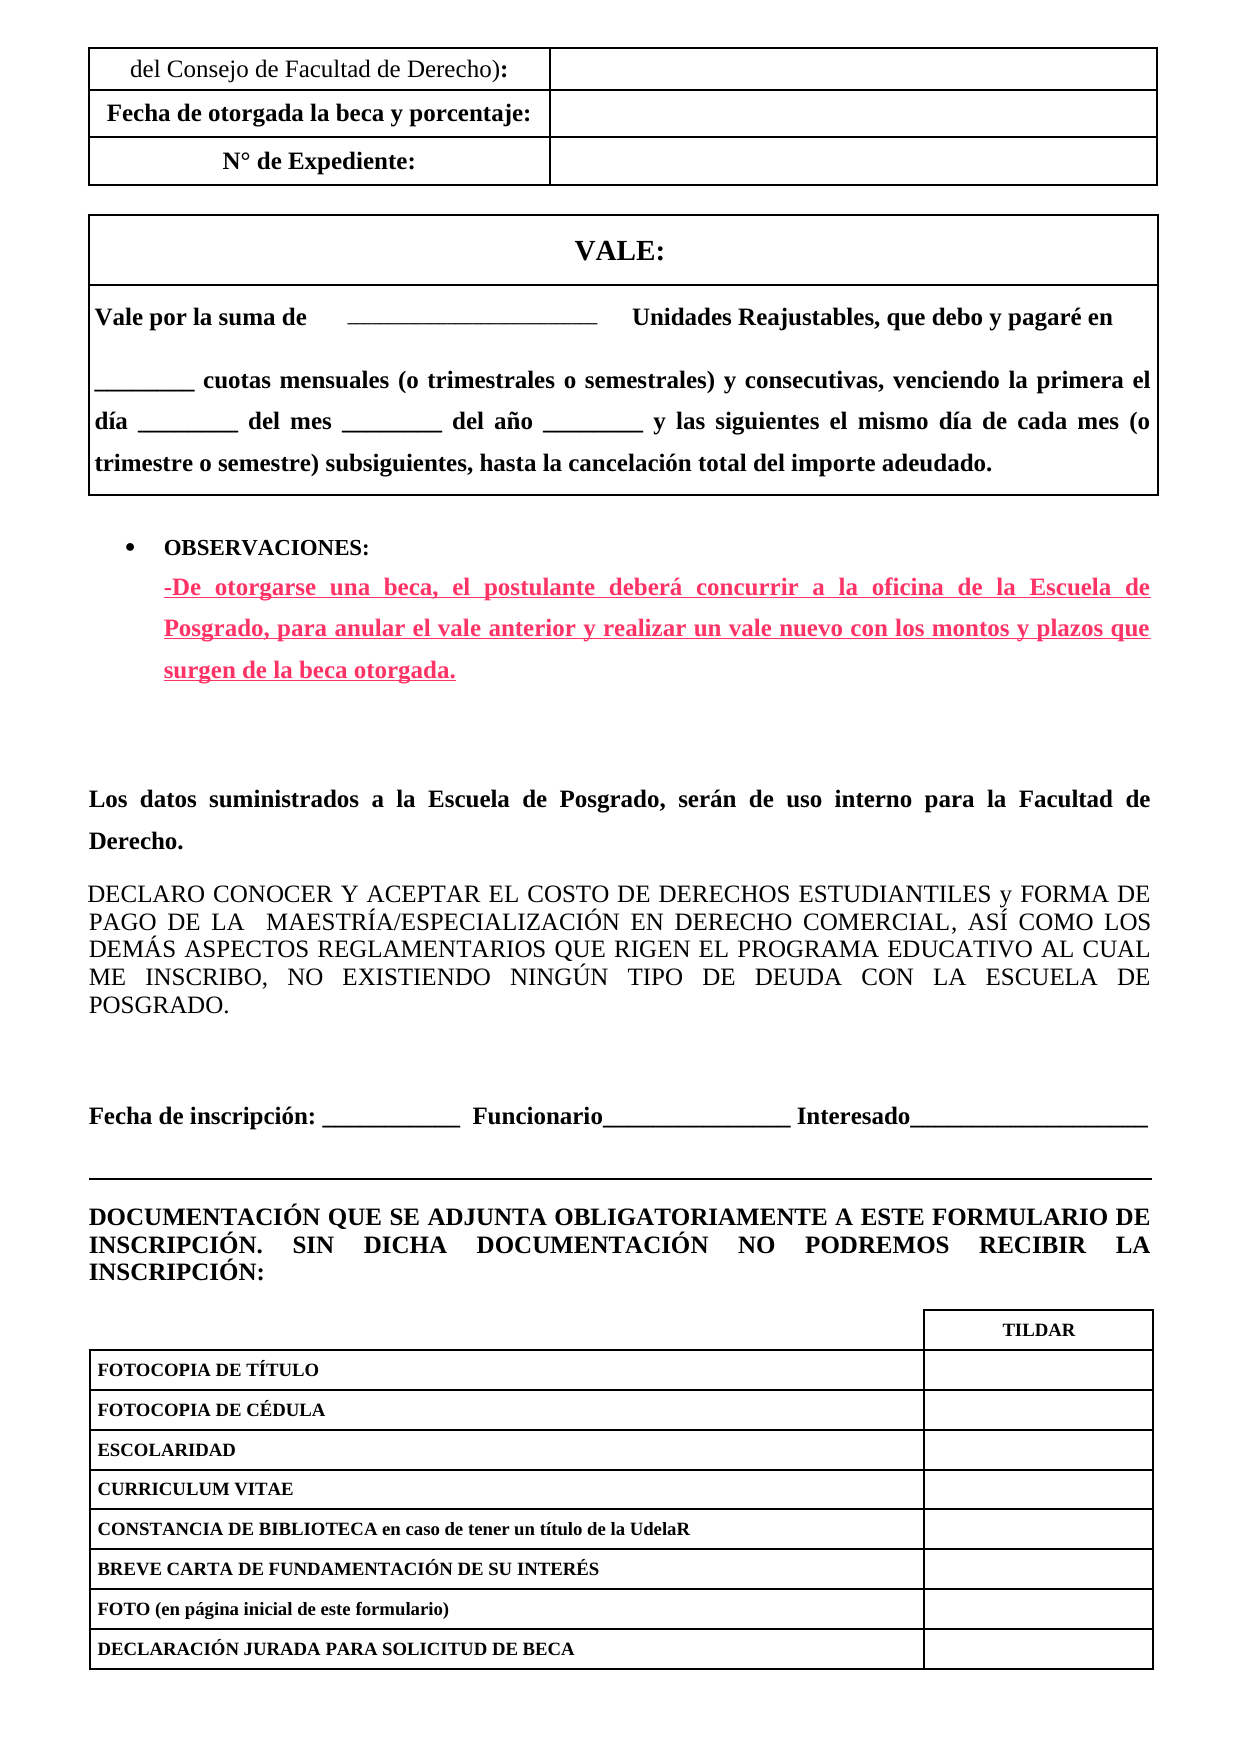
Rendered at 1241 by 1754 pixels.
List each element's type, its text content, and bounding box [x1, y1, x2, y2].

table_cell [551, 49, 1156, 88]
table_cell N° de Expediente: [90, 138, 549, 184]
table_header VALE: [90, 216, 1157, 284]
text Fecha de inscripción: ___________ Funcionario_______________ Interesado___________________ [88, 1102, 1152, 1129]
text -De otorgarse una beca, el postulante deberá concurrir a la oficina de la Escuela de Posgrado, para anular el vale anterior y realizar un vale nuevo con los montos y plazos que surgen de la beca otorgada. [163, 573, 1152, 683]
table_cell CURRICULUM VITAE [91, 1471, 923, 1508]
table_cell [551, 138, 1156, 184]
table_cell Fecha de otorgada la beca y porcentaje: [90, 91, 549, 136]
table_cell [551, 91, 1156, 136]
text DECLARO CONOCER Y ACEPTAR EL COSTO DE DERECHOS ESTUDIANTILES y FORMA DE PAGO DE LA MAESTRÍA/ESPECIALIZACIÓN EN DERECHO COMERCIAL, ASÍ COMO LOS DEMÁS ASPECTOS REGLAMENTARIOS QUE RIGEN EL PROGRAMA EDUCATIVO AL CUAL ME INSCRIBO, NO EXISTIENDO NINGÚN TIPO DE DEUDA CON LA ESCUELA DE POSGRADO. [87, 880, 1152, 1019]
table_cell FOTOCOPIA DE TÍTULO [91, 1351, 923, 1389]
table_cell [925, 1431, 1152, 1468]
table_cell Vale por la suma de [90, 286, 318, 348]
table_cell Unidades Reajustables, que debo y pagaré en [626, 286, 1157, 348]
table_cell del Consejo de Facultad de Derecho): [90, 49, 549, 88]
table_header TILDAR [925, 1311, 1152, 1349]
table_cell ________ cuotas mensuales (o trimestrales o semestrales) y consecutivas, venciendo la primera el día ________ del mes ________ del año ________ y las siguientes el mismo día de cada mes (o trimestre o semestre) subsiguientes, hasta la cancelación total del importe adeudado. [90, 349, 1157, 494]
text DOCUMENTACIÓN QUE SE ADJUNTA OBLIGATORIAMENTE A ESTE FORMULARIO DE INSCRIPCIÓN. SIN DICHA DOCUMENTACIÓN NO PODREMOS RECIBIR LA INSCRIPCIÓN: [88, 1203, 1152, 1286]
table_cell ______________________________ [318, 286, 626, 348]
table_cell ESCOLARIDAD [91, 1431, 923, 1468]
table_cell [925, 1391, 1152, 1429]
list OBSERVACIONES: [126, 534, 1152, 560]
table_cell BREVE CARTA DE FUNDAMENTACIÓN DE SU INTERÉS [91, 1550, 923, 1588]
text Los datos suministrados a la Escuela de Posgrado, serán de uso interno para la Facultad de Derecho. [88, 785, 1152, 854]
table_cell [925, 1510, 1152, 1548]
table_header [90, 1309, 923, 1349]
table_cell [925, 1590, 1152, 1628]
table_cell [925, 1550, 1152, 1588]
table_cell FOTO (en página inicial de este formulario) [91, 1590, 923, 1628]
table_cell [925, 1471, 1152, 1508]
table_cell DECLARACIÓN JURADA PARA SOLICITUD DE BECA [91, 1630, 923, 1667]
table_cell [925, 1351, 1152, 1389]
table_cell CONSTANCIA DE BIBLIOTECA en caso de tener un título de la UdelaR [91, 1510, 923, 1548]
table_cell FOTOCOPIA DE CÉDULA [91, 1391, 923, 1429]
table_cell [925, 1630, 1152, 1667]
